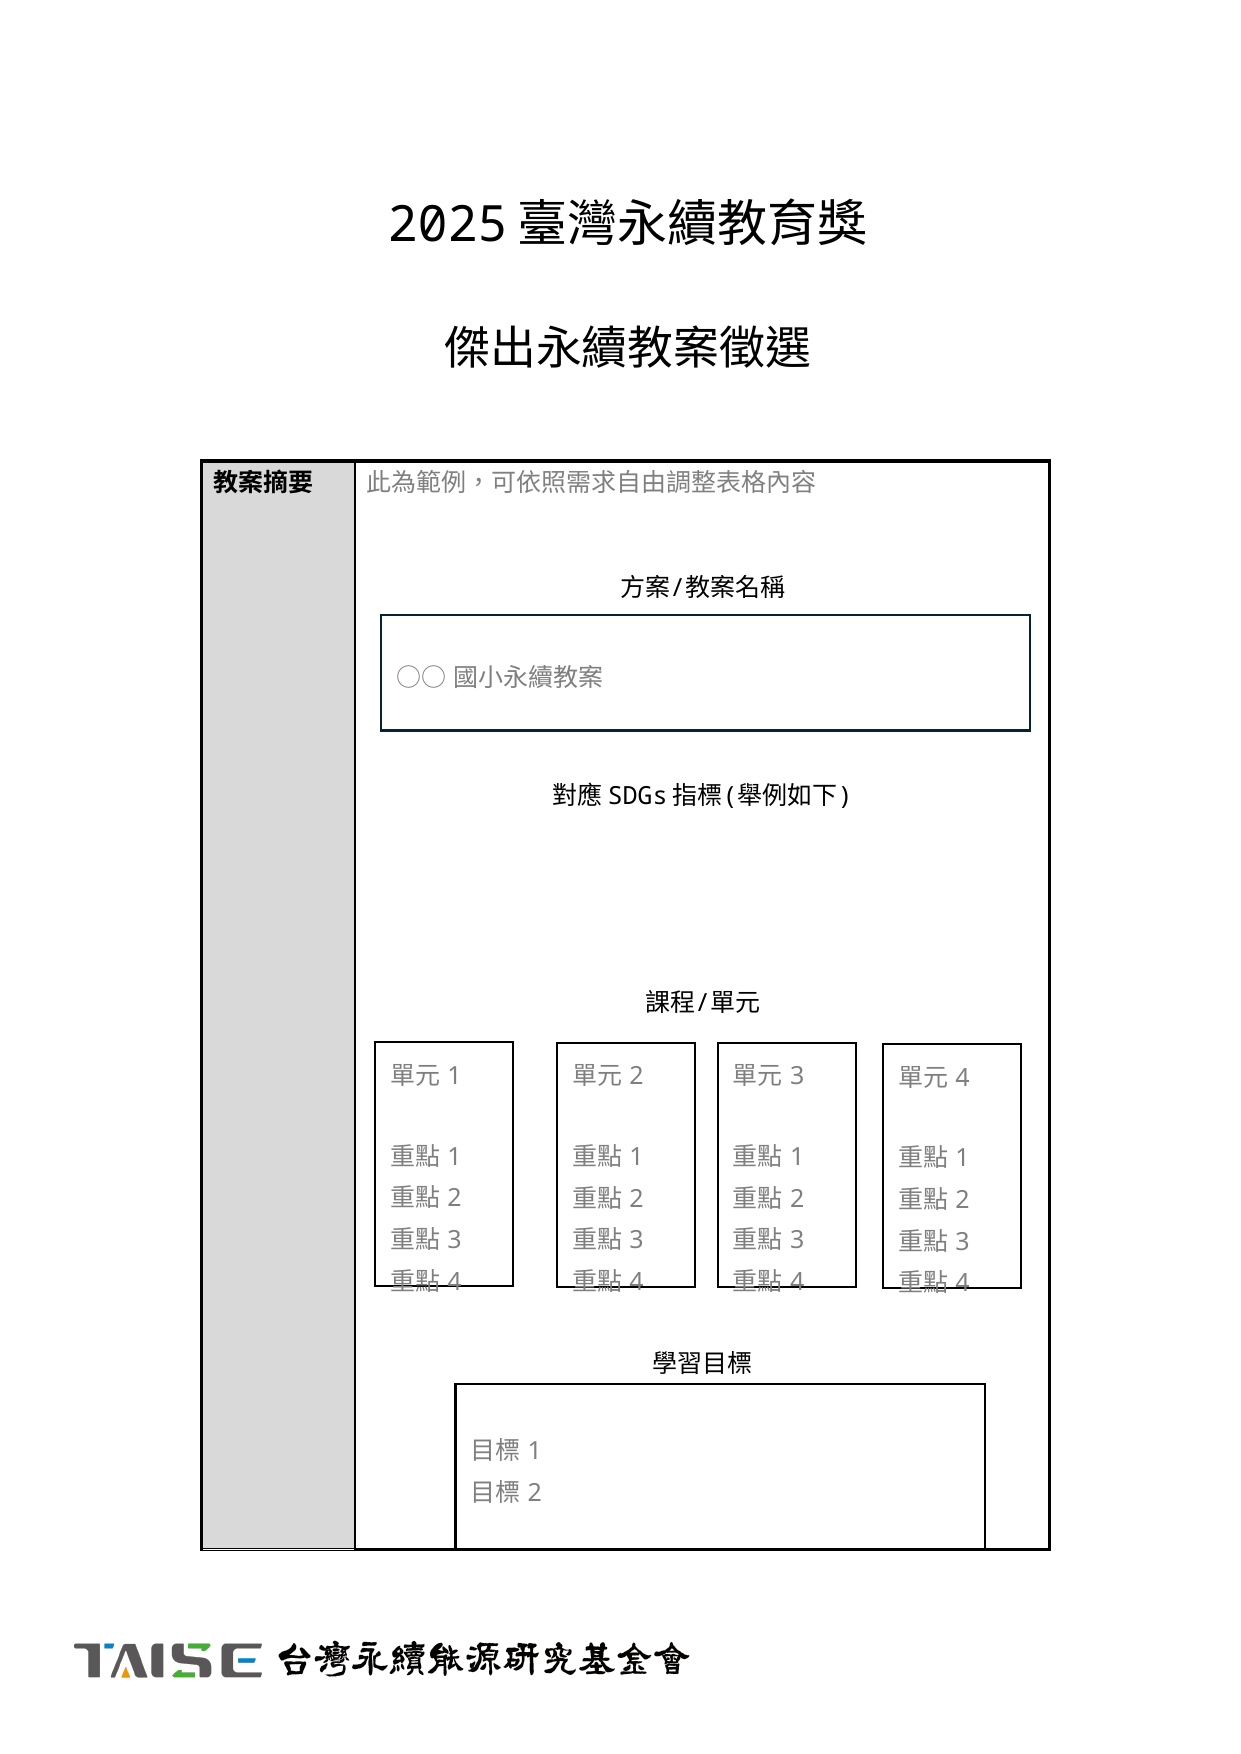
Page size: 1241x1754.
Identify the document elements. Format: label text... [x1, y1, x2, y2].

text 2025臺灣永續教育獎 [202, 147, 1053, 272]
table_header 教案摘要 [203, 463, 354, 1548]
text 傑出永續教案徵選 [202, 272, 1053, 397]
table_header 此為範例，可依照需求自由調整表格內容 方案/教案名稱 對應SDGs指標(舉例如下) 課程/單元 學習目標 [356, 463, 1048, 1548]
